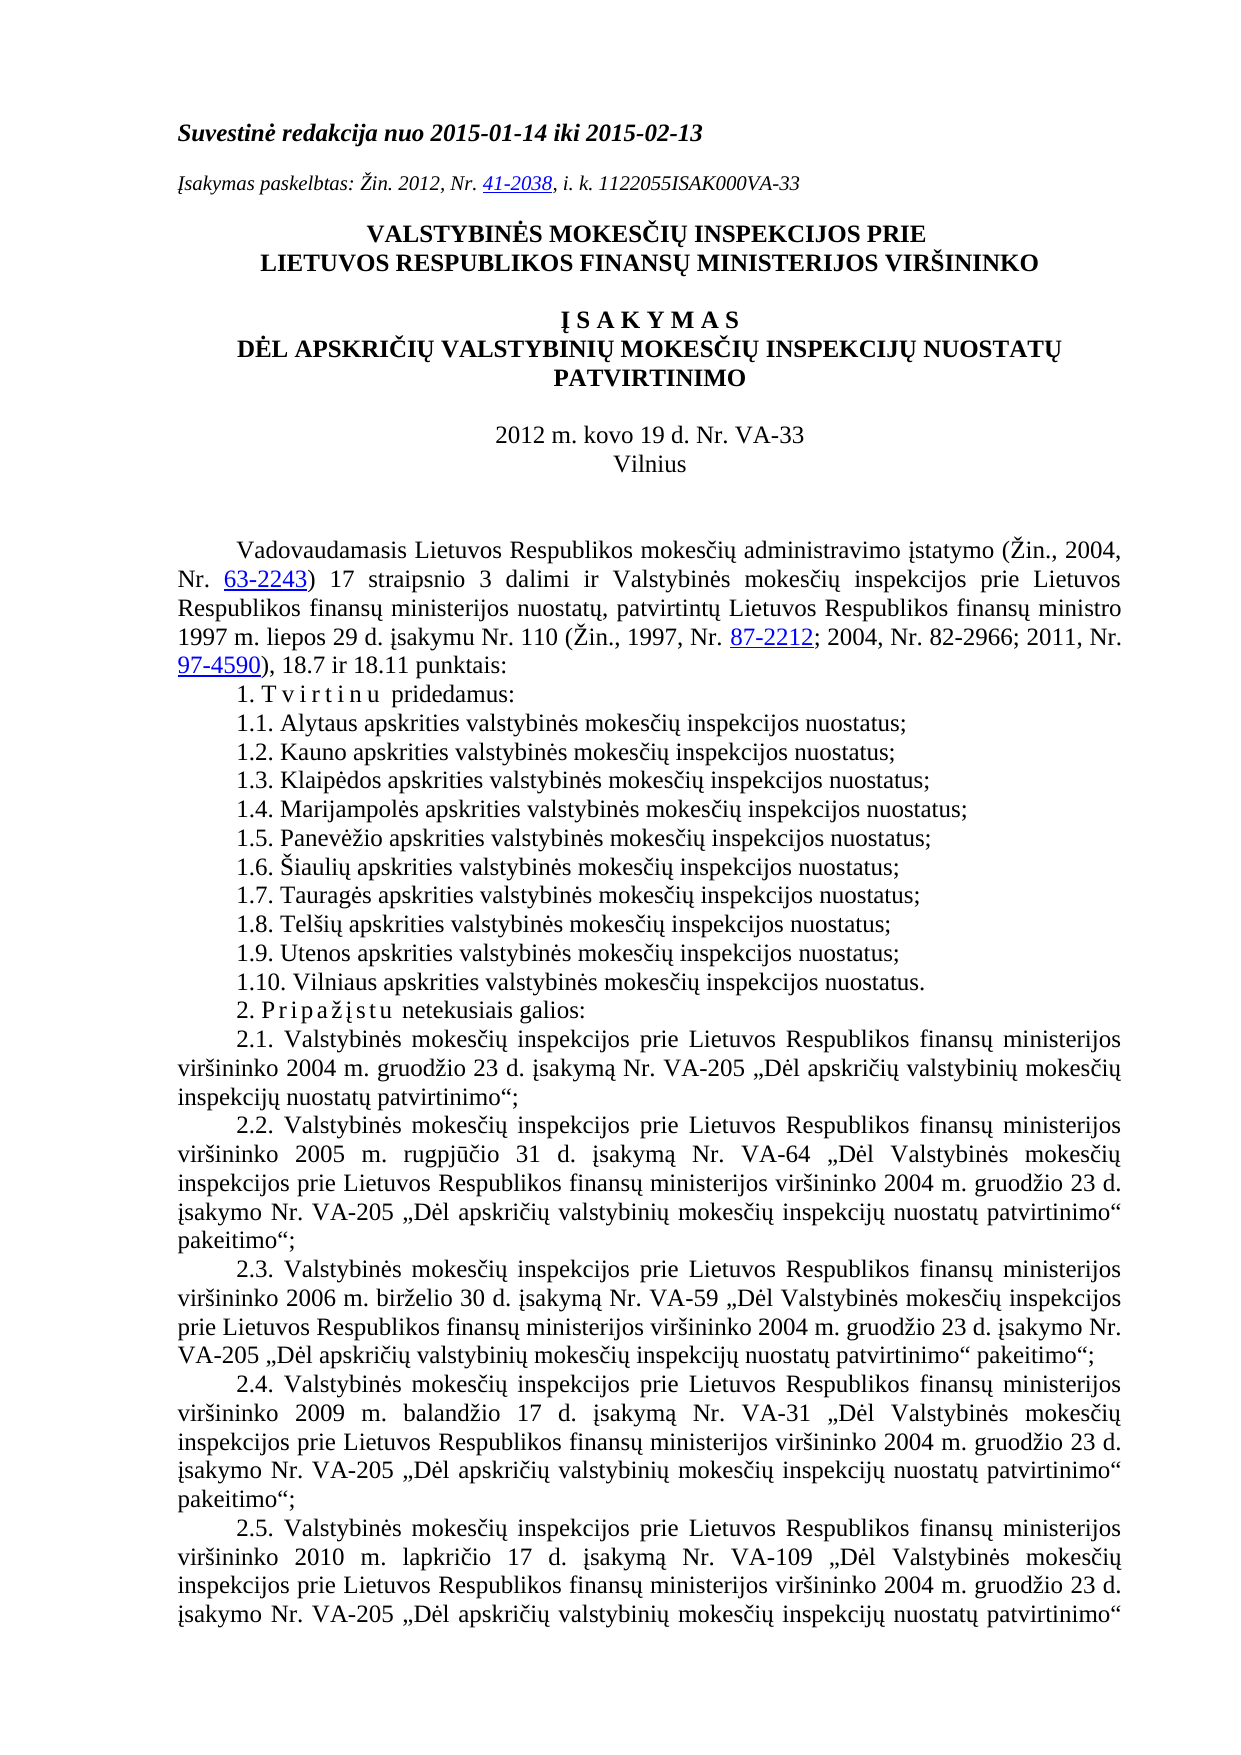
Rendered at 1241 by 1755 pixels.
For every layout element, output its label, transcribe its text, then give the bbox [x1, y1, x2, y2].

text 2.2. Valstybinės mokesčių inspekcijos prie Lietuvos Respublikos finansų ministerijos viršininko 2005 m. rugpjūčio 31 d. įsakymą Nr. VA-64 „Dėl Valstybinės mokesčių inspekcijos prie Lietuvos Respublikos finansų ministerijos viršininko 2004 m. gruodžio 23 d. įsakymo Nr. VA-205 „Dėl apskričių valstybinių mokesčių inspekcijų nuostatų patvirtinimo“ pakeitimo“; [177, 1110, 1122, 1254]
text VALSTYBINĖS MOKESČIŲ INSPEKCIJOS PRIE [177, 219, 1122, 248]
text 1.1. Alytaus apskrities valstybinės mokesčių inspekcijos nuostatus; [177, 708, 1122, 737]
text 1.2. Kauno apskrities valstybinės mokesčių inspekcijos nuostatus; [177, 737, 1122, 765]
text 1.5. Panevėžio apskrities valstybinės mokesčių inspekcijos nuostatus; [177, 823, 1122, 852]
text 1.6. Šiaulių apskrities valstybinės mokesčių inspekcijos nuostatus; [177, 852, 1122, 880]
text DĖL APSKRIČIŲ VALSTYBINIŲ MOKESČIŲ INSPEKCIJŲ NUOSTATŲ PATVIRTINIMO [177, 334, 1122, 392]
text 2.3. Valstybinės mokesčių inspekcijos prie Lietuvos Respublikos finansų ministerijos viršininko 2006 m. birželio 30 d. įsakymą Nr. VA-59 „Dėl Valstybinės mokesčių inspekcijos prie Lietuvos Respublikos finansų ministerijos viršininko 2004 m. gruodžio 23 d. įsakymo Nr. VA-205 „Dėl apskričių valstybinių mokesčių inspekcijų nuostatų patvirtinimo“ pakeitimo“; [177, 1254, 1122, 1369]
text 2.4. Valstybinės mokesčių inspekcijos prie Lietuvos Respublikos finansų ministerijos viršininko 2009 m. balandžio 17 d. įsakymą Nr. VA-31 „Dėl Valstybinės mokesčių inspekcijos prie Lietuvos Respublikos finansų ministerijos viršininko 2004 m. gruodžio 23 d. įsakymo Nr. VA-205 „Dėl apskričių valstybinių mokesčių inspekcijų nuostatų patvirtinimo“ pakeitimo“; [177, 1369, 1122, 1513]
text 1.9. Utenos apskrities valstybinės mokesčių inspekcijos nuostatus; [177, 938, 1122, 967]
text 2. Pripažįstu netekusiais galios: [177, 995, 1122, 1024]
text 1.10. Vilniaus apskrities valstybinės mokesčių inspekcijos nuostatus. [177, 967, 1122, 995]
text Suvestinė redakcija nuo 2015-01-14 iki 2015-02-13 [177, 118, 1122, 147]
text Įsakymas paskelbtas: Žin. 2012, Nr. 41-2038, i. k. 1122055ISAK000VA-33 [177, 171, 1122, 195]
text 2.1. Valstybinės mokesčių inspekcijos prie Lietuvos Respublikos finansų ministerijos viršininko 2004 m. gruodžio 23 d. įsakymą Nr. VA-205 „Dėl apskričių valstybinių mokesčių inspekcijų nuostatų patvirtinimo“; [177, 1024, 1122, 1110]
text 2.5. Valstybinės mokesčių inspekcijos prie Lietuvos Respublikos finansų ministerijos viršininko 2010 m. lapkričio 17 d. įsakymą Nr. VA-109 „Dėl Valstybinės mokesčių inspekcijos prie Lietuvos Respublikos finansų ministerijos viršininko 2004 m. gruodžio 23 d. įsakymo Nr. VA-205 „Dėl apskričių valstybinių mokesčių inspekcijų nuostatų patvirtinimo“ [177, 1513, 1122, 1628]
text 1.4. Marijampolės apskrities valstybinės mokesčių inspekcijos nuostatus; [177, 794, 1122, 823]
text 1.7. Tauragės apskrities valstybinės mokesčių inspekcijos nuostatus; [177, 880, 1122, 909]
text 1.8. Telšių apskrities valstybinės mokesčių inspekcijos nuostatus; [177, 909, 1122, 938]
text LIETUVOS RESPUBLIKOS FINANSŲ MINISTERIJOS VIRŠININKO [177, 248, 1122, 277]
text Vilnius [177, 449, 1122, 478]
text 2012 m. kovo 19 d. Nr. VA-33 [177, 420, 1122, 449]
text Vadovaudamasis Lietuvos Respublikos mokesčių administravimo įstatymo (Žin., 2004, Nr. 63-2243) 17 straipsnio 3 dalimi ir Valstybinės mokesčių inspekcijos prie Lietuvos Respublikos finansų ministerijos nuostatų, patvirtintų Lietuvos Respublikos finansų ministro 1997 m. liepos 29 d. įsakymu Nr. 110 (Žin., 1997, Nr. 87-2212; 2004, Nr. 82-2966; 2011, Nr. 97-4590), 18.7 ir 18.11 punktais: [177, 535, 1122, 679]
text 1. Tvirtinu pridedamus: [177, 679, 1122, 708]
text Į S A K Y M A S [177, 305, 1122, 334]
text 1.3. Klaipėdos apskrities valstybinės mokesčių inspekcijos nuostatus; [177, 765, 1122, 794]
